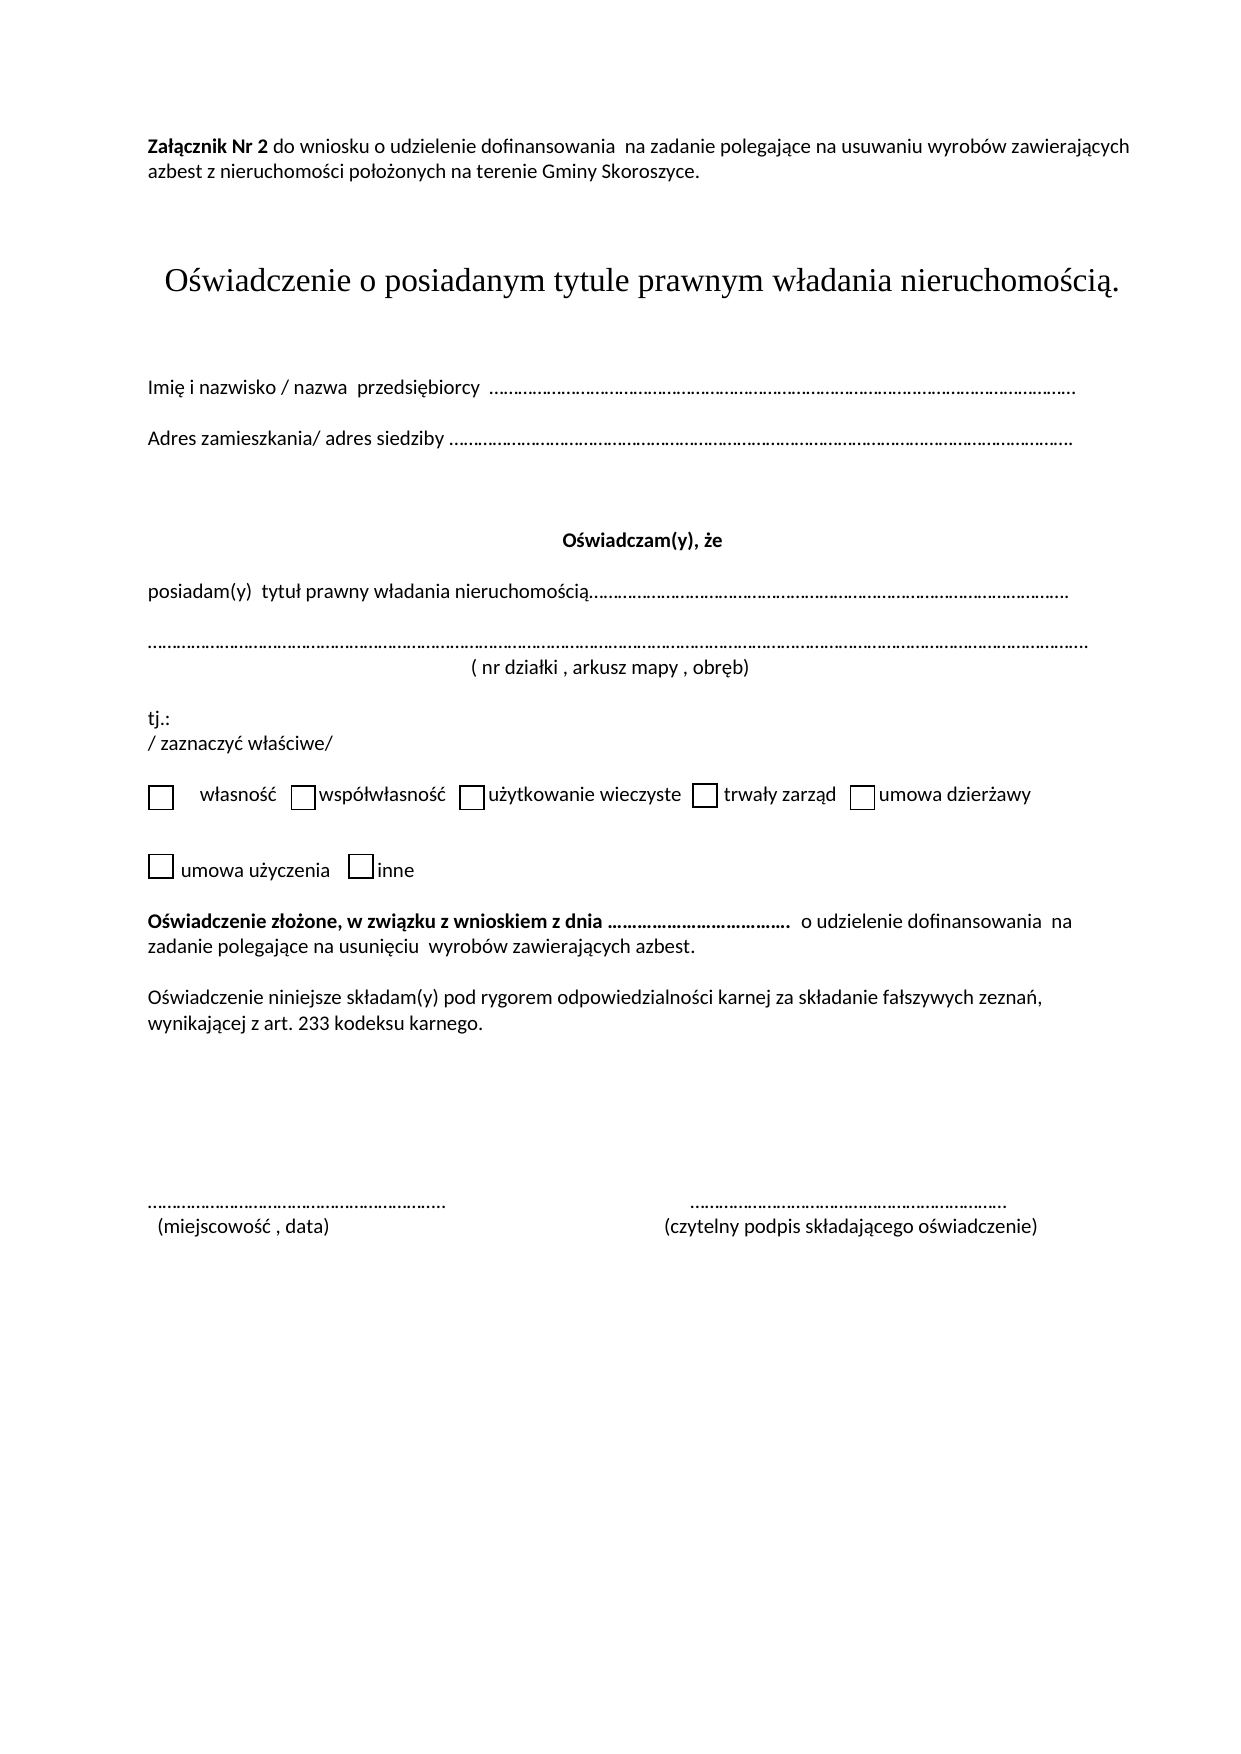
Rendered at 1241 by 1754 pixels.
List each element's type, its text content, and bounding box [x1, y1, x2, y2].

text ( nr działki , arkusz mapy , obręb) [148, 654, 1137, 679]
text Oświadczenie niniejsze składam(y) pod rygorem odpowiedzialności karnej za składanie fałszywych zeznań, wynikającej z art. 233 kodeksu karnego. [148, 984, 1137, 1035]
text posiadam(y) tytuł prawny władania nieruchomością………………………………………………………………………………………. [148, 578, 1137, 603]
text (miejscowość , data) (czytelny podpis składającego oświadczenie) [148, 1213, 1137, 1239]
text Załącznik Nr 2 do wniosku o udzielenie dofinansowania na zadanie polegające na usuwaniu wyrobów zawierających azbest z nieruchomości położonych na terenie Gminy Skoroszyce. [148, 133, 1137, 184]
text Oświadczenie o posiadanym tytule prawnym władania nieruchomością. [148, 260, 1137, 298]
text Oświadczenie złożone, w związku z wnioskiem z dnia ………………………………. o udzielenie dofinansowania na zadanie polegające na usunięciu wyrobów zawierających azbest. [148, 908, 1137, 959]
text ……………………………………………………………………………………………………………………………………………………………………………. [148, 629, 1137, 654]
text / zaznaczyć właściwe/ [148, 730, 1137, 756]
text Oświadczam(y), że [148, 527, 1137, 552]
text Imię i nazwisko / nazwa przedsiębiorcy ……………………………………………………………………………..…………………………… [148, 374, 1137, 400]
text tj.: [148, 705, 1137, 730]
text …………………………………………………….. ………………………………………………………… [148, 1188, 1137, 1213]
text Adres zamieszkania/ adres siedziby …………………………………………………………………………………………………………………. [148, 425, 1137, 451]
text własność współwłasność użytkowanie wieczyste trwały zarząd umowa dzierżawy [148, 781, 1137, 807]
text umowa użyczenia inne [148, 857, 1137, 883]
